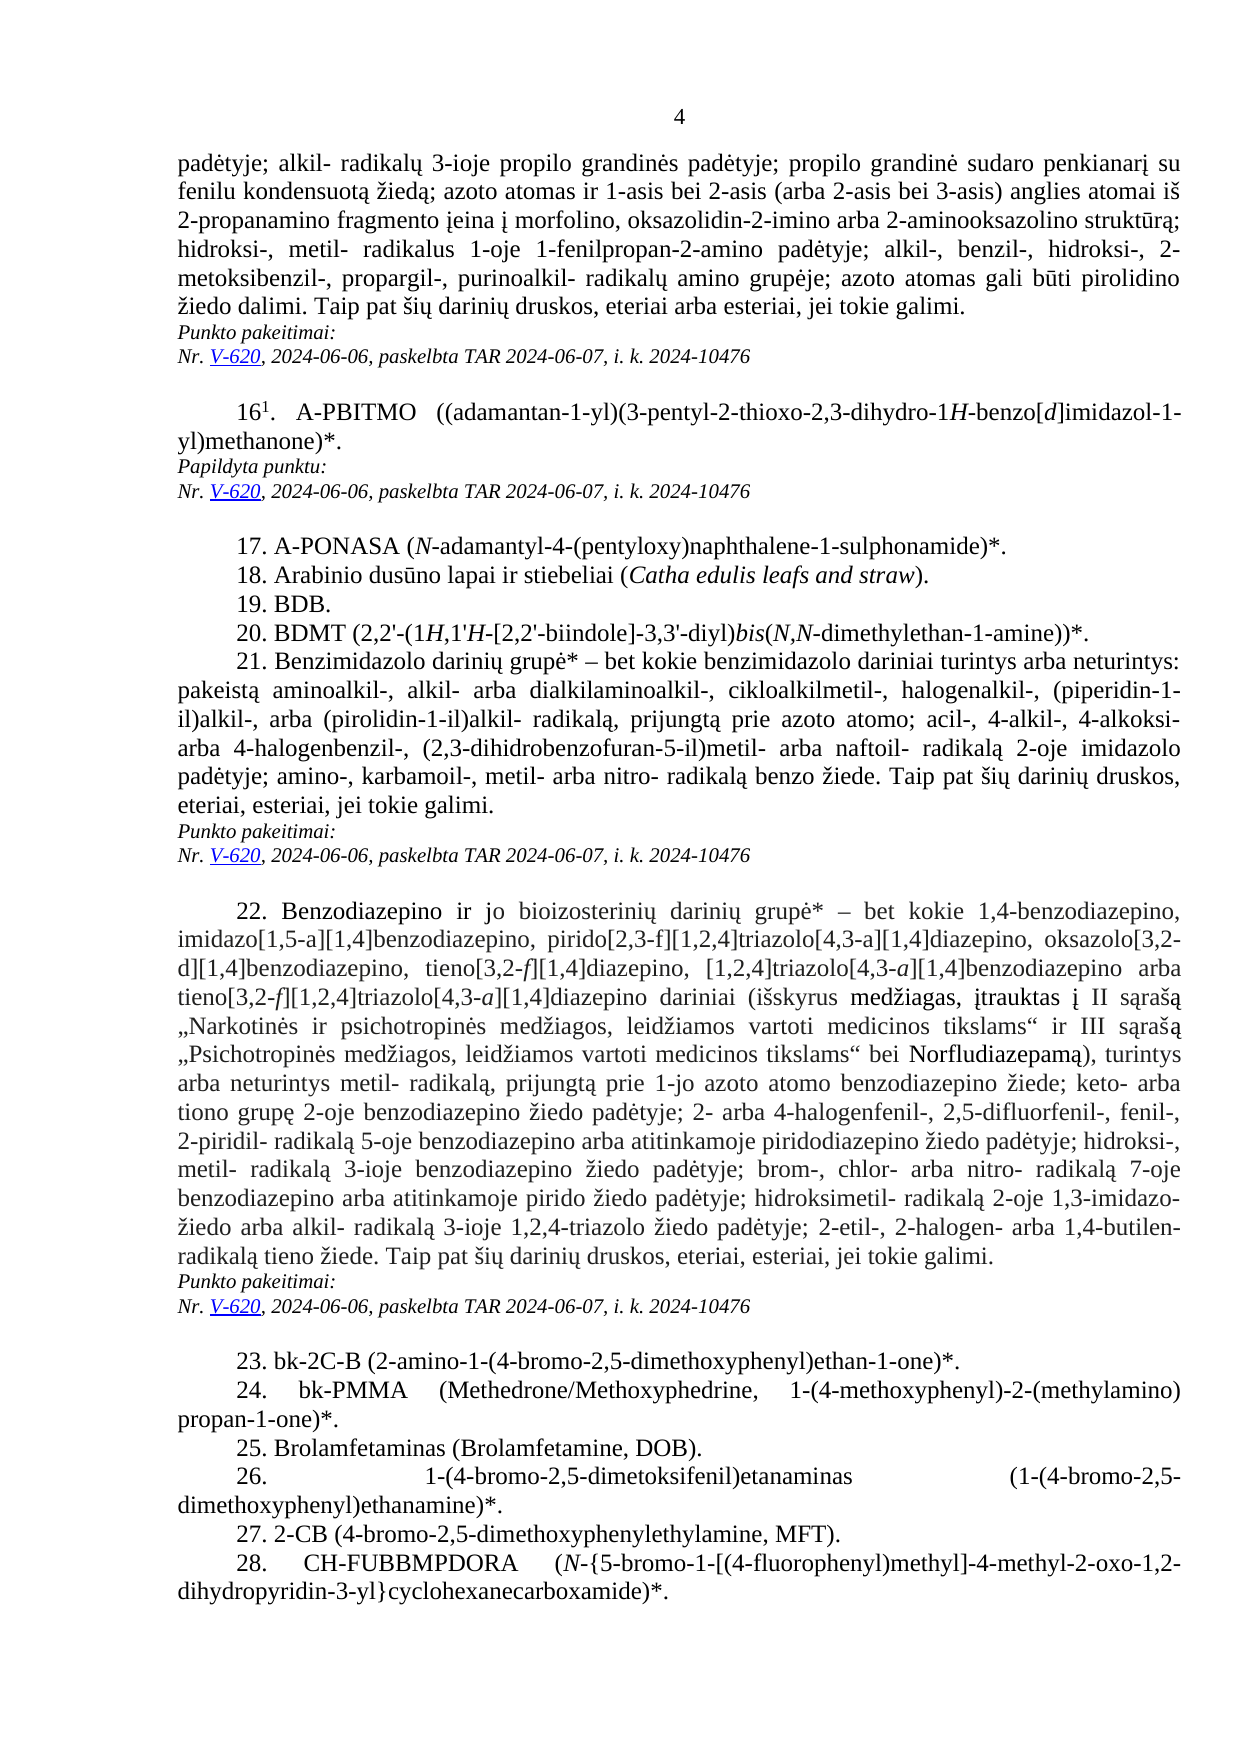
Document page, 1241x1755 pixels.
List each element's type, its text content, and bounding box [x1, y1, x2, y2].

text Nr. V-620, 2024-06-06, paskelbta TAR 2024-06-07, i. k. 2024-10476 [177, 344, 1181, 368]
text padėtyje; alkil- radikalų 3-ioje propilo grandinės padėtyje; propilo grandinė sudaro penkianarį su fenilu kondensuotą žiedą; azoto atomas ir 1-asis bei 2-asis (arba 2-asis bei 3-asis) anglies atomai iš 2-propanamino fragmento įeina į morfolino, oksazolidin-2-imino arba 2-aminooksazolino struktūrą; hidroksi-, metil- radikalus 1-oje 1-fenilpropan-2-amino padėtyje; alkil-, benzil-, hidroksi-, 2-metoksibenzil-, propargil-, purinoalkil- radikalų amino grupėje; azoto atomas gali būti pirolidino žiedo dalimi. Taip pat šių darinių druskos, eteriai arba esteriai, jei tokie galimi. [177, 148, 1181, 320]
text 19. BDB. [177, 589, 1181, 618]
text 21. Benzimidazolo darinių grupė* – bet kokie benzimidazolo dariniai turintys arba neturintys: pakeistą aminoalkil-, alkil- arba dialkilaminoalkil-, cikloalkilmetil-, halogenalkil-, (piperidin-1-il)alkil-, arba (pirolidin-1-il)alkil- radikalą, prijungtą prie azoto atomo; acil-, 4-alkil-, 4-alkoksi- arba 4-halogenbenzil-, (2,3-dihidrobenzofuran-5-il)metil- arba naftoil- radikalą 2-oje imidazolo padėtyje; amino-, karbamoil-, metil- arba nitro- radikalą benzo žiede. Taip pat šių darinių druskos, eteriai, esteriai, jei tokie galimi. [177, 646, 1181, 819]
text 18. Arabinio dusūno lapai ir stiebeliai (Catha edulis leafs and straw). [177, 560, 1181, 589]
text Papildyta punktu: [177, 454, 1181, 478]
text 22. Benzodiazepino ir jo bioizosterinių darinių grupė* – bet kokie 1,4-benzodiazepino, imidazo[1,5-a][1,4]benzodiazepino, pirido[2,3-f][1,2,4]triazolo[4,3-a][1,4]diazepino, oksazolo[3,2-d][1,4]benzodiazepino, tieno[3,2-f][1,4]diazepino, [1,2,4]triazolo[4,3-a][1,4]benzodiazepino arba tieno[3,2-f][1,2,4]triazolo[4,3-a][1,4]diazepino dariniai (išskyrus medžiagas, įtrauktas į II sąrašą „Narkotinės ir psichotropinės medžiagos, leidžiamos vartoti medicinos tikslams“ ir III sąrašą „Psichotropinės medžiagos, leidžiamos vartoti medicinos tikslams“ bei Norfludiazepamą), turintys arba neturintys metil- radikalą, prijungtą prie 1-jo azoto atomo benzodiazepino žiede; keto- arba tiono grupę 2-oje benzodiazepino žiedo padėtyje; 2- arba 4-halogenfenil-, 2,5-difluorfenil-, fenil-, 2-piridil- radikalą 5-oje benzodiazepino arba atitinkamoje piridodiazepino žiedo padėtyje; hidroksi-, metil- radikalą 3-ioje benzodiazepino žiedo padėtyje; brom-, chlor- arba nitro- radikalą 7-oje benzodiazepino arba atitinkamoje pirido žiedo padėtyje; hidroksimetil- radikalą 2-oje 1,3-imidazo- žiedo arba alkil- radikalą 3-ioje 1,2,4-triazolo žiedo padėtyje; 2-etil-, 2-halogen- arba 1,4-butilen- radikalą tieno žiede. Taip pat šių darinių druskos, eteriai, esteriai, jei tokie galimi. [177, 896, 1181, 1269]
text 17. A-PONASA (N-adamantyl-4-(pentyloxy)naphthalene-1-sulphonamide)*. [177, 531, 1181, 560]
text Punkto pakeitimai: [177, 320, 1181, 344]
text 28. CH-FUBBMPDORA (N-{5-bromo-1-[(4-fluorophenyl)methyl]-4-methyl-2-oxo-1,2-dihydropyridin-3-yl}cyclohexanecarboxamide)*. [177, 1548, 1181, 1605]
text 23. bk-2C-B (2-amino-1-(4-bromo-2,5-dimethoxyphenyl)ethan-1-one)*. [177, 1346, 1181, 1375]
text 24. bk-PMMA (Methedrone/Methoxyphedrine, 1-(4-methoxyphenyl)-2-(methylamino) propan-1-one)*. [177, 1375, 1181, 1433]
text 25. Brolamfetaminas (Brolamfetamine, DOB). [177, 1433, 1181, 1461]
text Nr. V-620, 2024-06-06, paskelbta TAR 2024-06-07, i. k. 2024-10476 [177, 1293, 1181, 1318]
text 20. BDMT (2,2'-(1H,1'H-[2,2'-biindole]-3,3'-diyl)bis(N,N-dimethylethan-1-amine))*. [177, 618, 1181, 646]
text Punkto pakeitimai: [177, 819, 1181, 843]
text Punkto pakeitimai: [177, 1269, 1181, 1293]
text 26. 1-(4-bromo-2,5-dimetoksifenil)etanaminas (1-(4-bromo-2,5-dimethoxyphenyl)ethanamine)*. [177, 1461, 1181, 1519]
text 161. A-PBITMO ((adamantan-1-yl)(3-pentyl-2-thioxo-2,3-dihydro-1H-benzo[d]imidazol-1-yl)methanone)*. [177, 397, 1181, 454]
text Nr. V-620, 2024-06-06, paskelbta TAR 2024-06-07, i. k. 2024-10476 [177, 478, 1181, 503]
text Nr. V-620, 2024-06-06, paskelbta TAR 2024-06-07, i. k. 2024-10476 [177, 843, 1181, 867]
text 27. 2-CB (4-bromo-2,5-dimethoxyphenylethylamine, MFT). [177, 1519, 1181, 1548]
